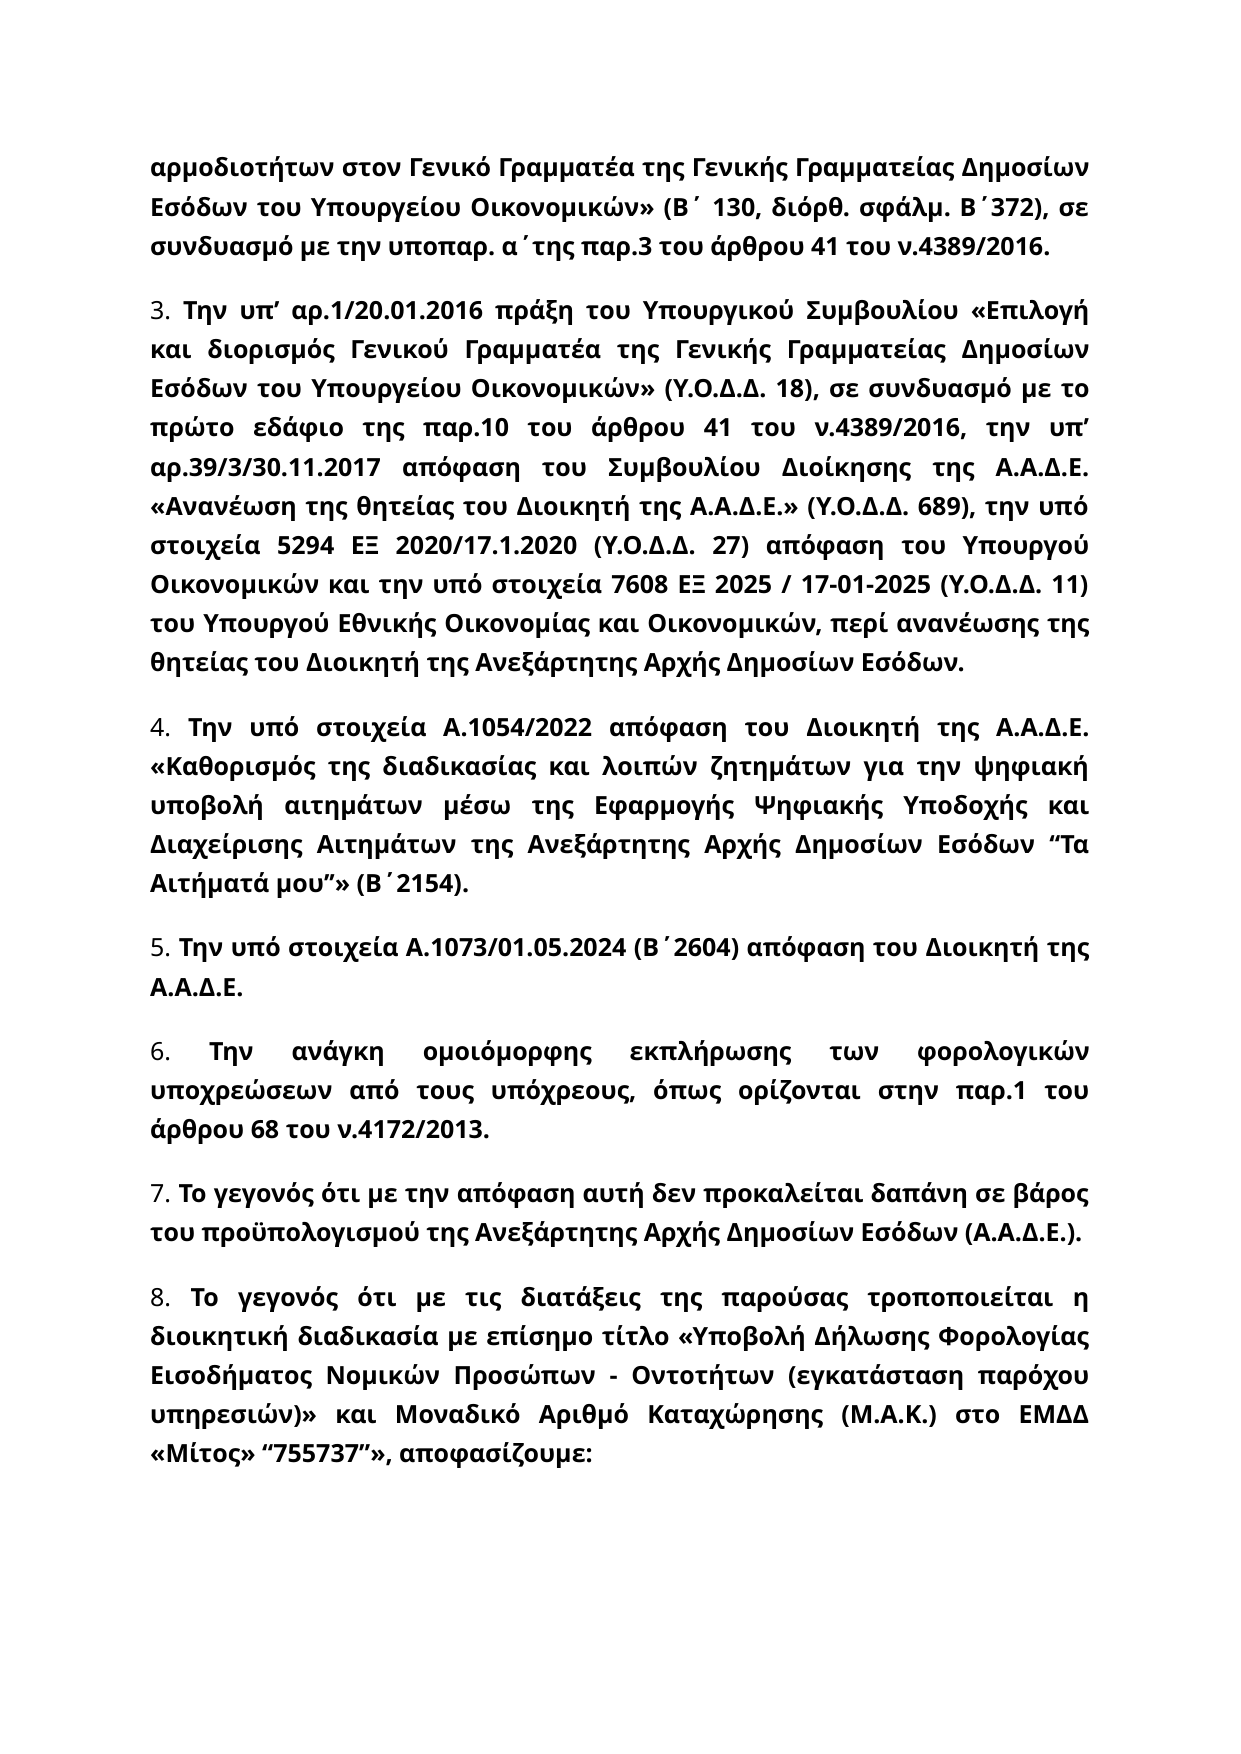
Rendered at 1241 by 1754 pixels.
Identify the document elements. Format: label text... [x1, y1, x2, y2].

text 8. Το γεγονός ότι με τις διατάξεις της παρούσας τροποποιείται η διοικητική διαδικασία με επίσημο τίτλο «Υποβολή Δήλωσης Φορολογίας Εισοδήματος Νομικών Προσώπων - Οντοτήτων (εγκατάσταση παρόχου υπηρεσιών)» και Μοναδικό Αριθμό Καταχώρησης (Μ.Α.Κ.) στο ΕΜΔΔ «Μίτος» “755737”», αποφασίζουμε: [150, 1279, 1090, 1470]
text 7. Το γεγονός ότι με την απόφαση αυτή δεν προκαλείται δαπάνη σε βάρος του προϋπολογισμού της Ανεξάρτητης Αρχής Δημοσίων Εσόδων (Α.Α.Δ.Ε.). [150, 1176, 1090, 1249]
text 3. Την υπ’ αρ.1/20.01.2016 πράξη του Υπουργικού Συμβουλίου «Επιλογή και διορισμός Γενικού Γραμματέα της Γενικής Γραμματείας Δημοσίων Εσόδων του Υπουργείου Οικονομικών» (Υ.Ο.Δ.Δ. 18), σε συνδυασμό με το πρώτο εδάφιο της παρ.10 του άρθρου 41 του ν.4389/2016, την υπ’ αρ.39/3/30.11.2017 απόφαση του Συμβουλίου Διοίκησης της Α.Α.Δ.Ε. «Ανανέωση της θητείας του Διοικητή της Α.Α.Δ.Ε.» (Υ.Ο.Δ.Δ. 689), την υπό στοιχεία 5294 ΕΞ 2020/17.1.2020 (Υ.Ο.Δ.Δ. 27) απόφαση του Υπουργού Οικονομικών και την υπό στοιχεία 7608 ΕΞ 2025 / 17-01-2025 (Υ.Ο.Δ.Δ. 11) του Υπουργού Εθνικής Οικονομίας και Οικονομικών, περί ανανέωσης της θητείας του Διοικητή της Ανεξάρτητης Αρχής Δημοσίων Εσόδων. [150, 292, 1090, 679]
text 6. Την ανάγκη ομοιόμορφης εκπλήρωσης των φορολογικών υποχρεώσεων από τους υπόχρεους, όπως ορίζονται στην παρ.1 του άρθρου 68 του ν.4172/2013. [150, 1033, 1090, 1146]
text 5. Την υπό στοιχεία Α.1073/01.05.2024 (Β΄2604) απόφαση του Διοικητή της Α.Α.Δ.Ε. [150, 930, 1090, 1003]
text 4. Την υπό στοιχεία Α.1054/2022 απόφαση του Διοικητή της Α.Α.Δ.Ε. «Καθορισμός της διαδικασίας και λοιπών ζητημάτων για την ψηφιακή υποβολή αιτημάτων μέσω της Εφαρμογής Ψηφιακής Υποδοχής και Διαχείρισης Αιτημάτων της Ανεξάρτητης Αρχής Δημοσίων Εσόδων ‘‘Τα Αιτήματά μου’’» (Β΄2154). [150, 709, 1090, 900]
text αρμοδιοτήτων στον Γενικό Γραμματέα της Γενικής Γραμματείας Δημοσίων Εσόδων του Υπουργείου Οικονομικών» (Β΄ 130, διόρθ. σφάλμ. Β΄372), σε συνδυασμό με την υποπαρ. α΄της παρ.3 του άρθρου 41 του ν.4389/2016. [150, 150, 1090, 262]
